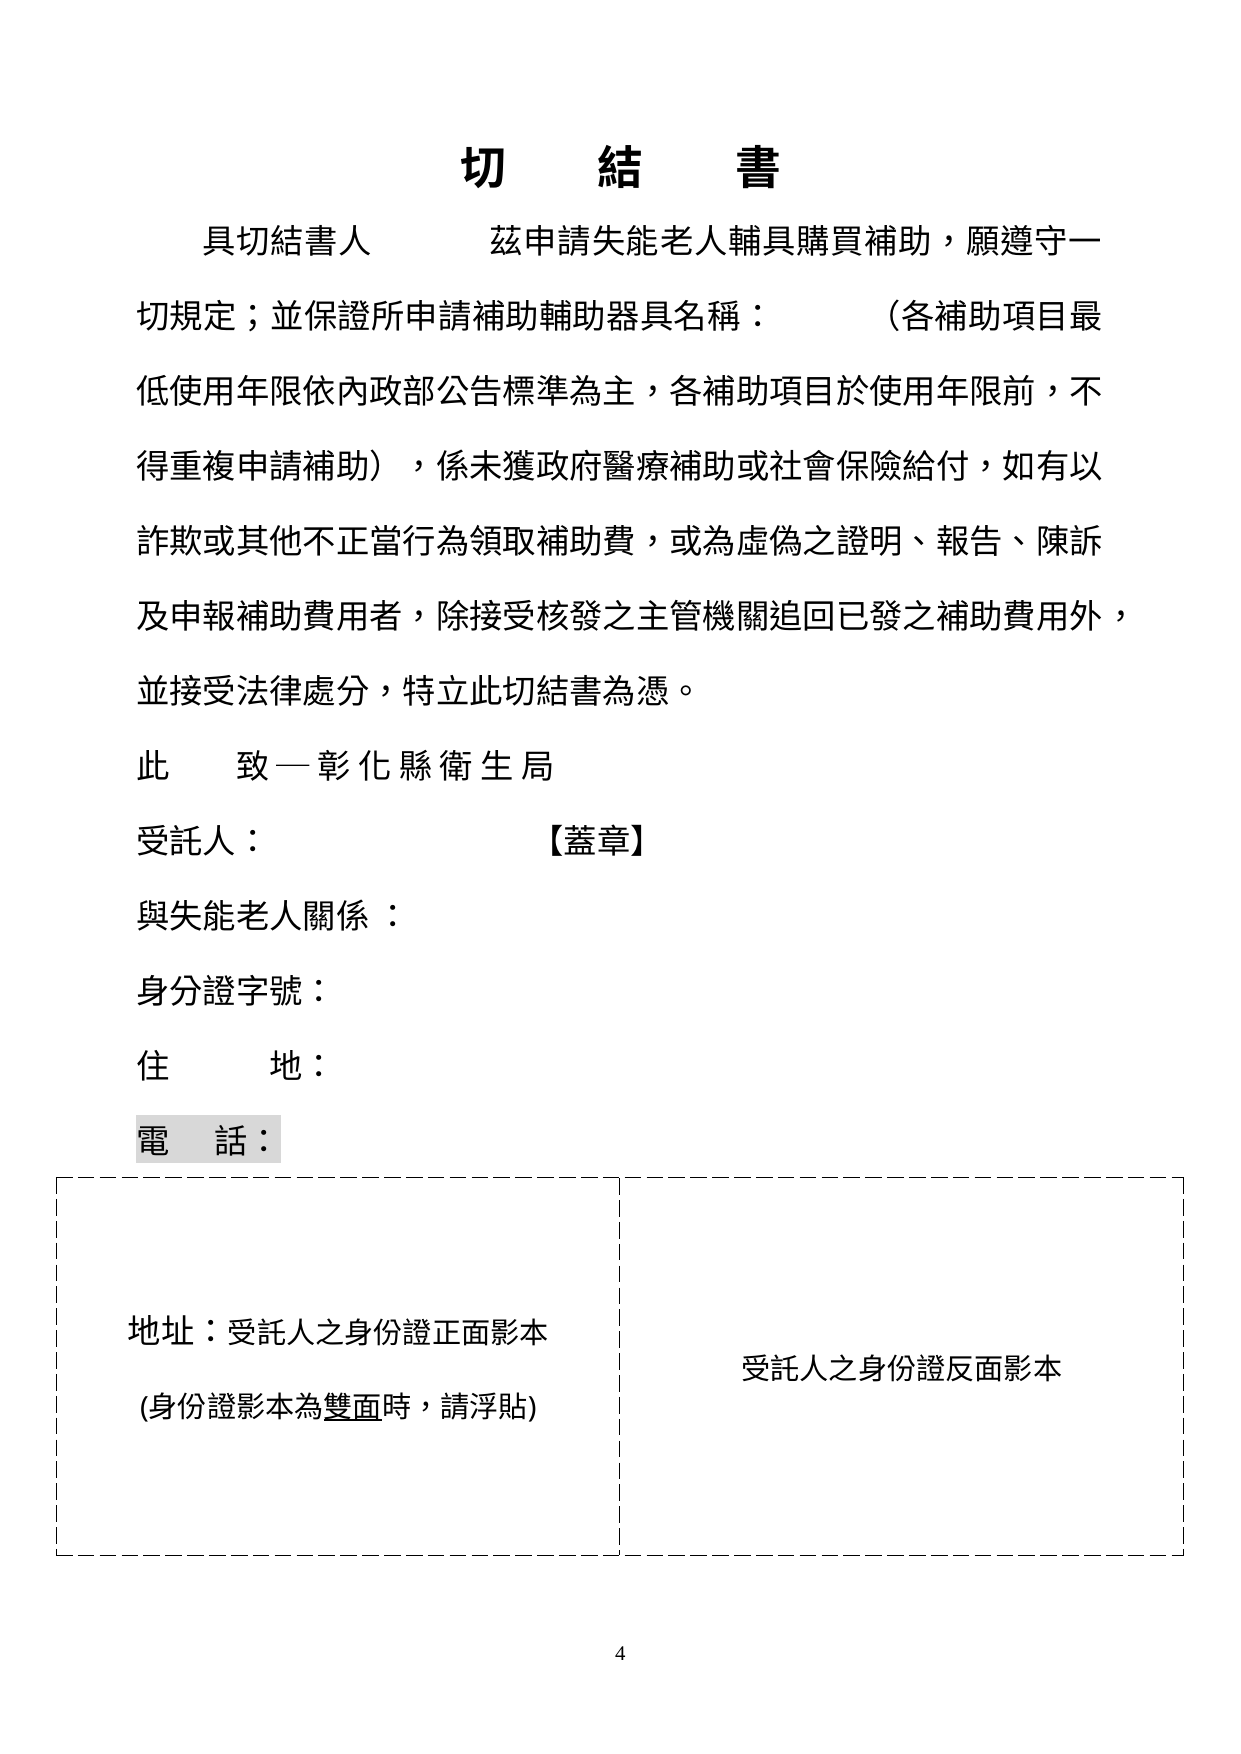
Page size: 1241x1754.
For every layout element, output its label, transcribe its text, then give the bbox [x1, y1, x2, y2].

text 此 致 ─ 彰 化 縣 衛 生 局 [136, 727, 1104, 802]
text 與失能老人關係 ： [136, 877, 1104, 952]
text 電 話： [136, 1102, 1104, 1177]
table_header 受託人之身份證反面影本 [620, 1177, 1184, 1555]
table_header 地址：受託人之身份證正面影本 (身份證影本為雙面時，請浮貼) [56, 1177, 619, 1555]
text 受託人： 【蓋章】 [136, 802, 1104, 877]
text 切 結 書 [136, 127, 1104, 202]
text 具切結書人 茲申請失能老人輔具購買補助，願遵守一切規定；並保證所申請補助輔助器具名稱： （各補助項目最低使用年限依內政部公告標準為主，各補助項目於使用年限前，不得重複申請補助），係未獲政府醫療補助或社會保險給付，如有以詐欺或其他不正當行為領取補助費，或為虛偽之證明、報告、陳訴及申報補助費用者，除接受核發之主管機關追回已發之補助費用外，並接受法律處分，特立此切結書為憑。 [136, 202, 1104, 727]
text 身分證字號： [136, 952, 1104, 1027]
text 住 地： [136, 1027, 1104, 1102]
